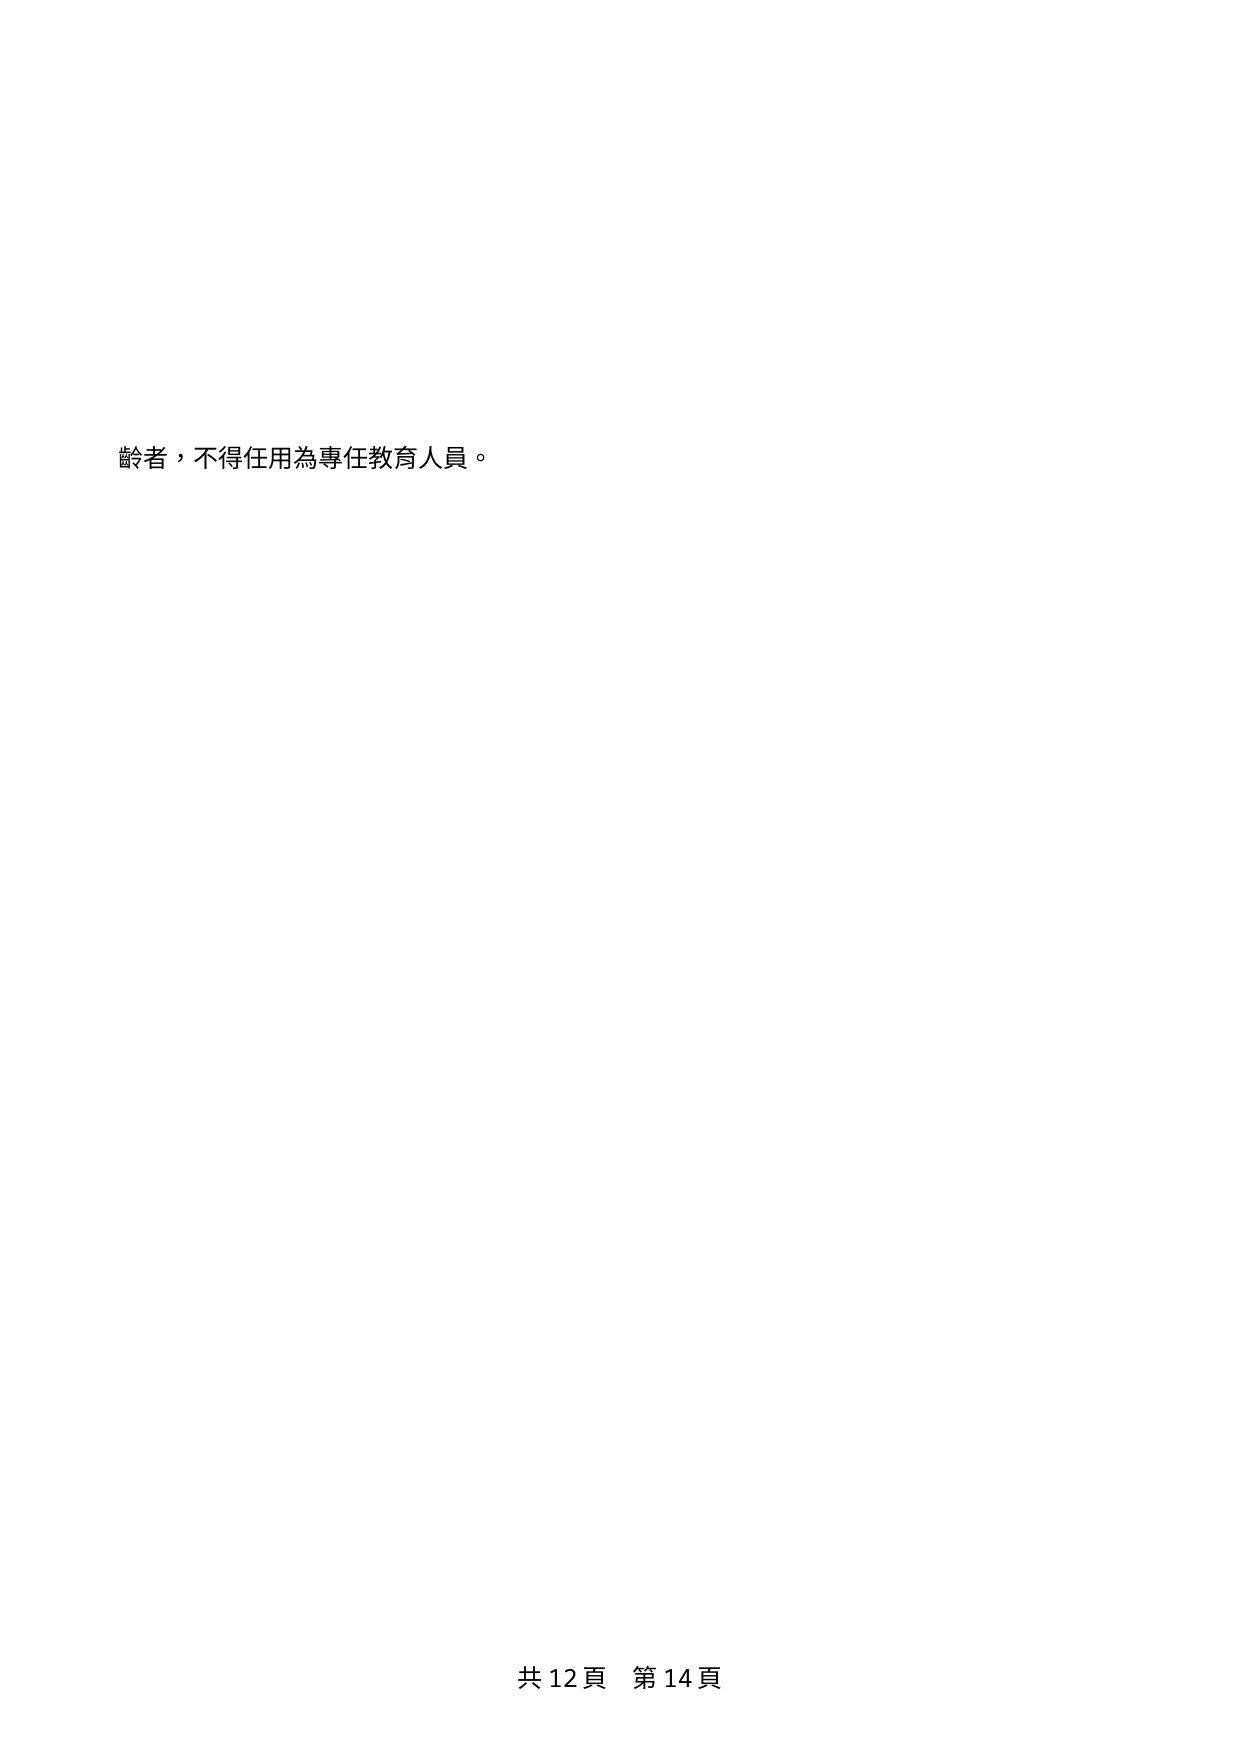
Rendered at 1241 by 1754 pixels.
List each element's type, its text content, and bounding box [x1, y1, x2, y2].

text 齡者，不得任用為專任教育人員。 [111, 429, 1122, 475]
